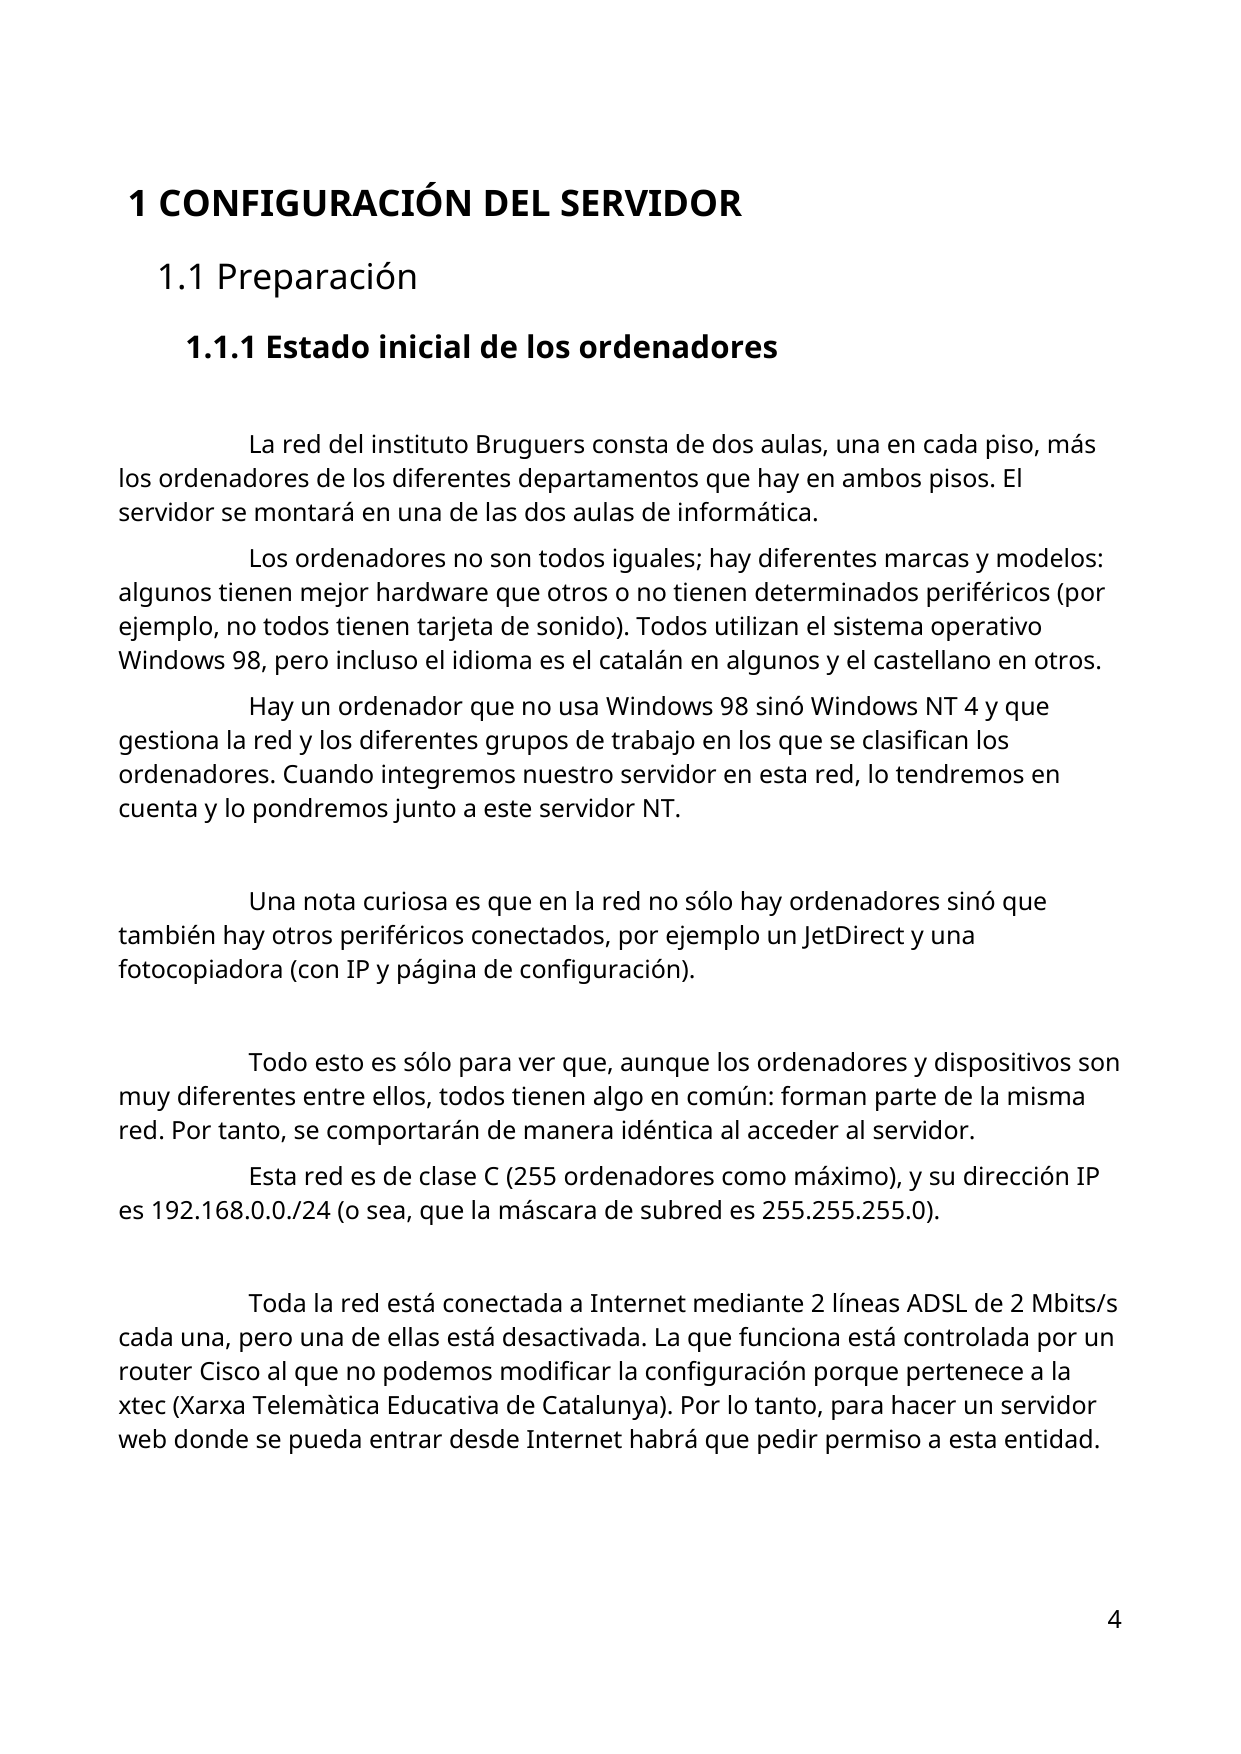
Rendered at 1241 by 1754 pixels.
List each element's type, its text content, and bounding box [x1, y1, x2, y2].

text Los ordenadores no son todos iguales; hay diferentes marcas y modelos: algunos tienen mejor hardware que otros o no tienen determinados periféricos (por ejemplo, no todos tienen tarjeta de sonido). Todos utilizan el sistema operativo Windows 98, pero incluso el idioma es el catalán en algunos y el castellano en otros. [118, 541, 1122, 677]
subtitle Estado inicial de los ordenadores [177, 325, 1122, 368]
text Una nota curiosa es que en la red no sólo hay ordenadores sinó que también hay otros periféricos conectados, por ejemplo un JetDirect y una fotocopiadora (con IP y página de configuración). [118, 884, 1122, 986]
text Esta red es de clase C (255 ordenadores como máximo), y su dirección IP es 192.168.0.0./24 (o sea, que la máscara de subred es 255.255.255.0). [118, 1159, 1122, 1227]
subtitle CONFIGURACIÓN DEL SERVIDOR [118, 177, 1122, 227]
text Hay un ordenador que no usa Windows 98 sinó Windows NT 4 y que gestiona la red y los diferentes grupos de trabajo en los que se clasifican los ordenadores. Cuando integremos nuestro servidor en esta red, lo tendremos en cuenta y lo pondremos junto a este servidor NT. [118, 689, 1122, 825]
text La red del instituto Bruguers consta de dos aulas, una en cada piso, más los ordenadores de los diferentes departamentos que hay en ambos pisos. El servidor se montará en una de las dos aulas de informática. [118, 427, 1122, 528]
text Toda la red está conectada a Internet mediante 2 líneas ADSL de 2 Mbits/s cada una, pero una de ellas está desactivada. La que funciona está controlada por un router Cisco al que no podemos modificar la configuración porque pertenece a la xtec (Xarxa Telemàtica Educativa de Catalunya). Por lo tanto, para hacer un servidor web donde se pueda entrar desde Internet habrá que pedir permiso a esta entidad. [118, 1286, 1122, 1456]
text Todo esto es sólo para ver que, aunque los ordenadores y dispositivos son muy diferentes entre ellos, todos tienen algo en común: forman parte de la misma red. Por tanto, se comportarán de manera idéntica al acceder al servidor. [118, 1045, 1122, 1147]
subtitle Preparación [148, 252, 1122, 300]
